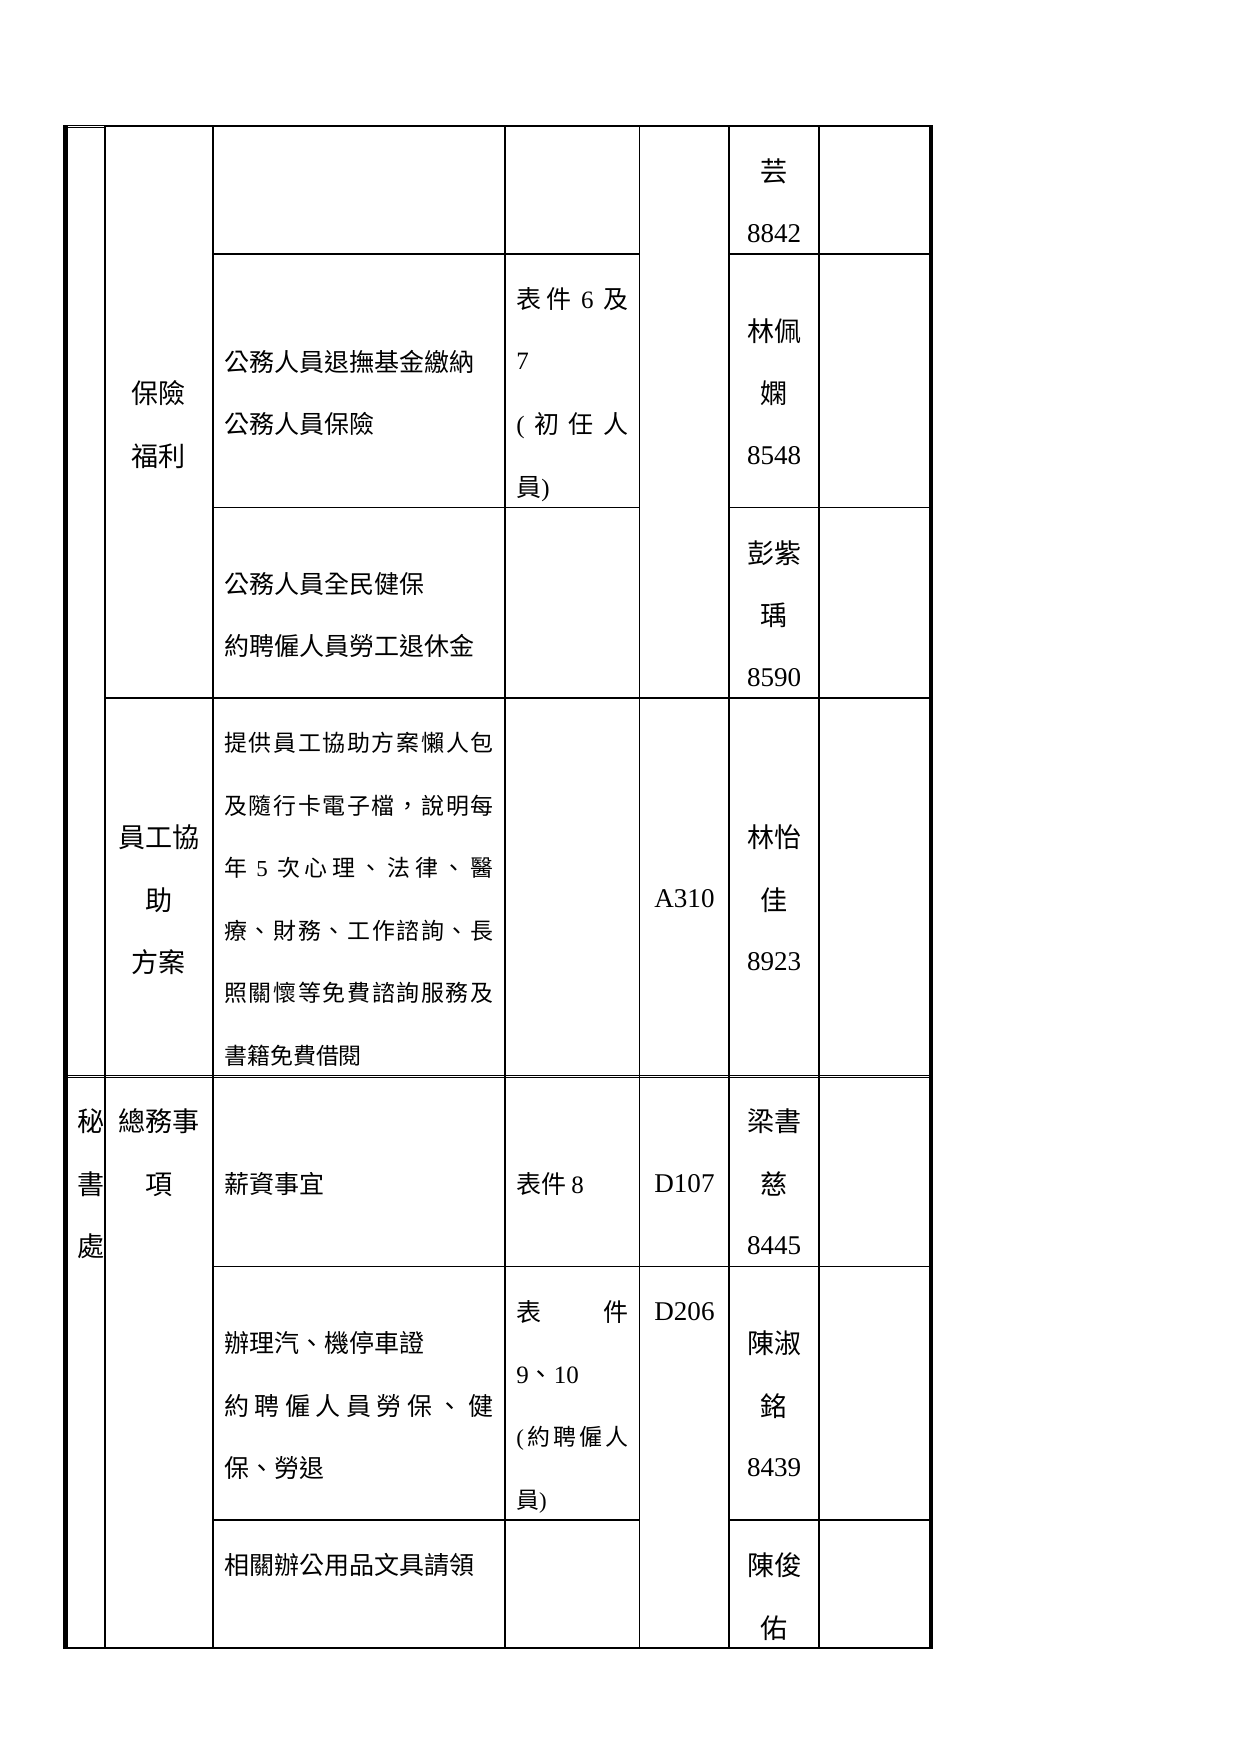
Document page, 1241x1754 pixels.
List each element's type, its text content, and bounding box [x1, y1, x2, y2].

table_cell 林佩嫻 8548 [730, 255, 818, 506]
table_cell 公務人員全民健保 約聘僱人員勞工退休金 [214, 508, 504, 697]
table_cell [820, 699, 929, 1075]
table_cell 梁書慈 8445 [730, 1078, 818, 1266]
table_cell [506, 127, 639, 253]
table_cell [820, 255, 929, 506]
table_cell 相關辦公用品文具請領 [214, 1521, 504, 1647]
table_cell D107 [640, 1078, 728, 1266]
table_cell 陳淑銘 8439 [730, 1267, 818, 1519]
table_cell 表件9、10 (約聘僱人員) [506, 1267, 639, 1519]
table_cell 辦理汽、機停車證 約聘僱人員勞保、健保、勞退 [214, 1267, 504, 1519]
table_cell [820, 1078, 929, 1266]
table_cell D206 [640, 1267, 728, 1647]
table_cell 保險 福利 [106, 127, 212, 697]
table_cell 總務事項 [106, 1078, 212, 1647]
table_cell [506, 1521, 639, 1647]
table_cell 提供員工協助方案懶人包及隨行卡電子檔，說明每年5次心理、法律、醫療、財務、工作諮詢、長照關懷等免費諮詢服務及書籍免費借閱 [214, 699, 504, 1075]
table_cell 彭紫瑀 8590 [730, 508, 818, 697]
table_cell [506, 699, 639, 1075]
table_cell 秘書處 [68, 1078, 104, 1647]
table_cell 表件6及7 (初任人員) [506, 255, 639, 506]
table_cell [820, 1267, 929, 1519]
table_cell [68, 128, 104, 1075]
table_cell 林怡佳 8923 [730, 699, 818, 1075]
table_cell 陳俊佑 [730, 1521, 818, 1647]
table_cell [214, 127, 504, 253]
table_cell [820, 508, 929, 697]
table_cell 表件8 [506, 1078, 639, 1266]
table_cell 員工協助 方案 [106, 699, 212, 1075]
table_cell 薪資事宜 [214, 1078, 504, 1266]
table_cell 公務人員退撫基金繳納 公務人員保險 [214, 255, 504, 506]
table_cell [506, 508, 639, 697]
table_cell [640, 127, 728, 697]
table_cell 芸 8842 [730, 127, 818, 253]
table_cell [820, 1521, 929, 1647]
table_cell A310 [640, 699, 728, 1075]
table_cell [820, 127, 929, 253]
